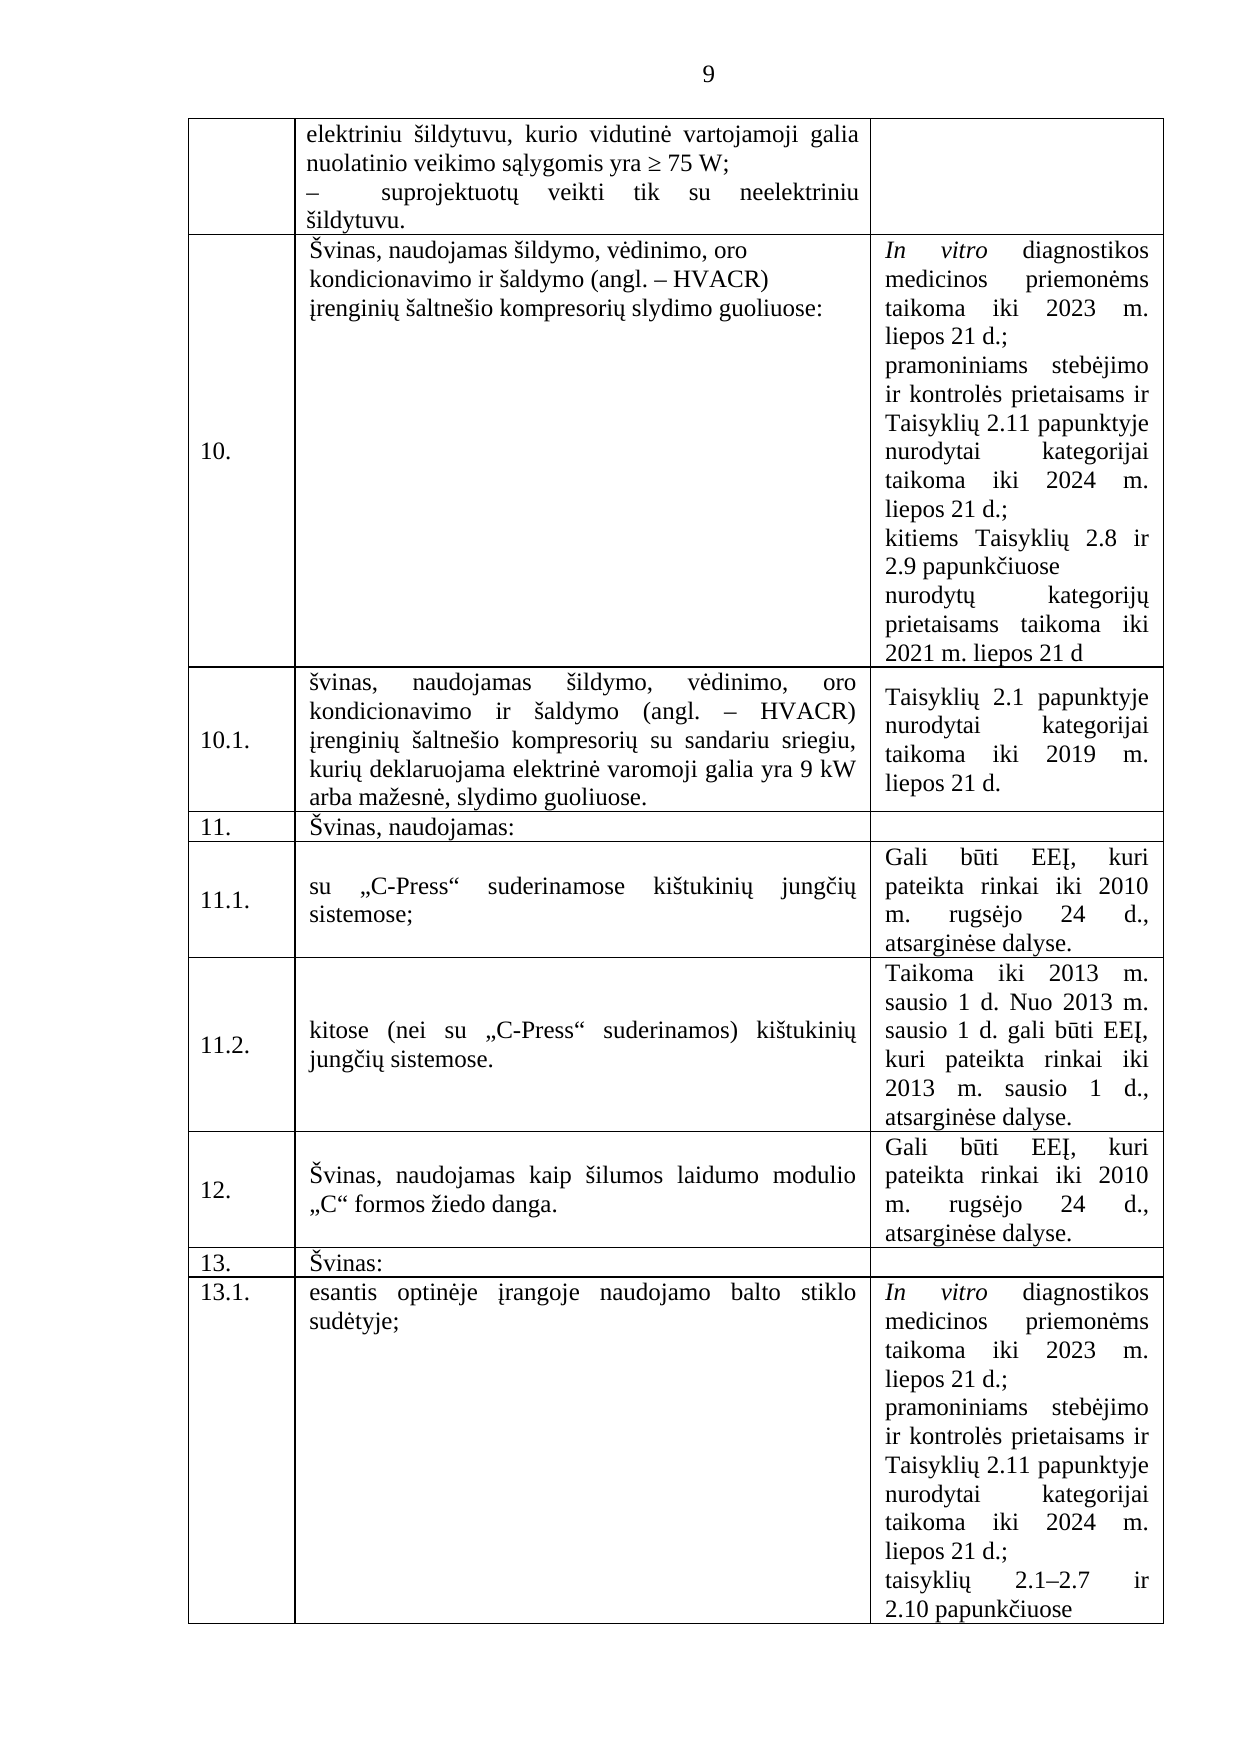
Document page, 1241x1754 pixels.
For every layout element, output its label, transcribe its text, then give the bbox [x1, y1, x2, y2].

table_cell su „C-Press“ suderinamose kištukinių jungčių sistemose; [296, 842, 870, 957]
table_cell [189, 119, 294, 234]
table_cell švinas, naudojamas šildymo, vėdinimo, oro kondicionavimo ir šaldymo (angl. – HVACR) įrenginių šaltnešio kompresorių su sandariu sriegiu, kurių deklaruojama elektrinė varomoji galia yra 9 kW arba mažesnė, slydimo guoliuose. [296, 668, 870, 811]
table_cell [871, 119, 1163, 234]
table_cell In vitro diagnostikos medicinos priemonėms taikoma iki 2023 m. liepos 21 d.; pramoniniams stebėjimo ir kontrolės prietaisams ir Taisyklių 2.11 papunktyje nurodytai kategorijai taikoma iki 2024 m. liepos 21 d.; taisyklių 2.1–2.7 ir 2.10 papunkčiuose [871, 1278, 1163, 1622]
table_cell Taikoma iki 2013 m. sausio 1 d. Nuo 2013 m. sausio 1 d. gali būti EEĮ, kuri pateikta rinkai iki 2013 m. sausio 1 d., atsarginėse dalyse. [871, 958, 1163, 1131]
table_cell 10.1. [189, 668, 294, 811]
table_cell [871, 812, 1163, 841]
table_cell Švinas, naudojamas šildymo, vėdinimo, oro kondicionavimo ir šaldymo (angl. – HVACR) įrenginių šaltnešio kompresorių slydimo guoliuose: [296, 235, 870, 666]
table_cell 11. [189, 812, 294, 841]
table_cell 10. [189, 235, 294, 666]
table_cell Švinas: [296, 1248, 870, 1276]
table_cell 12. [189, 1132, 294, 1247]
table_cell In vitro diagnostikos medicinos priemonėms taikoma iki 2023 m. liepos 21 d.; pramoniniams stebėjimo ir kontrolės prietaisams ir Taisyklių 2.11 papunktyje nurodytai kategorijai taikoma iki 2024 m. liepos 21 d.; kitiems Taisyklių 2.8 ir 2.9 papunkčiuose nurodytų kategorijų prietaisams taikoma iki 2021 m. liepos 21 d [871, 235, 1163, 666]
table_cell 13. [189, 1248, 294, 1276]
table_cell 13.1. [189, 1278, 294, 1622]
table_cell 11.2. [189, 958, 294, 1131]
table_cell esantis optinėje įrangoje naudojamo balto stiklo sudėtyje; [296, 1278, 870, 1622]
table_cell 11.1. [189, 842, 294, 957]
table_cell Gali būti EEĮ, kuri pateikta rinkai iki 2010 m. rugsėjo 24 d., atsarginėse dalyse. [871, 1132, 1163, 1247]
table_cell Švinas, naudojamas: [296, 812, 870, 841]
table_cell elektriniu šildytuvu, kurio vidutinė vartojamoji galia nuolatinio veikimo sąlygomis yra ≥ 75 W; – suprojektuotų veikti tik su neelektriniu šildytuvu. [296, 119, 870, 234]
table_cell [871, 1248, 1163, 1276]
table_cell Taisyklių 2.1 papunktyje nurodytai kategorijai taikoma iki 2019 m. liepos 21 d. [871, 668, 1163, 811]
table_cell Švinas, naudojamas kaip šilumos laidumo modulio „C“ formos žiedo danga. [296, 1132, 870, 1247]
table_cell Gali būti EEĮ, kuri pateikta rinkai iki 2010 m. rugsėjo 24 d., atsarginėse dalyse. [871, 842, 1163, 957]
table_cell kitose (nei su „C-Press“ suderinamos) kištukinių jungčių sistemose. [296, 958, 870, 1131]
